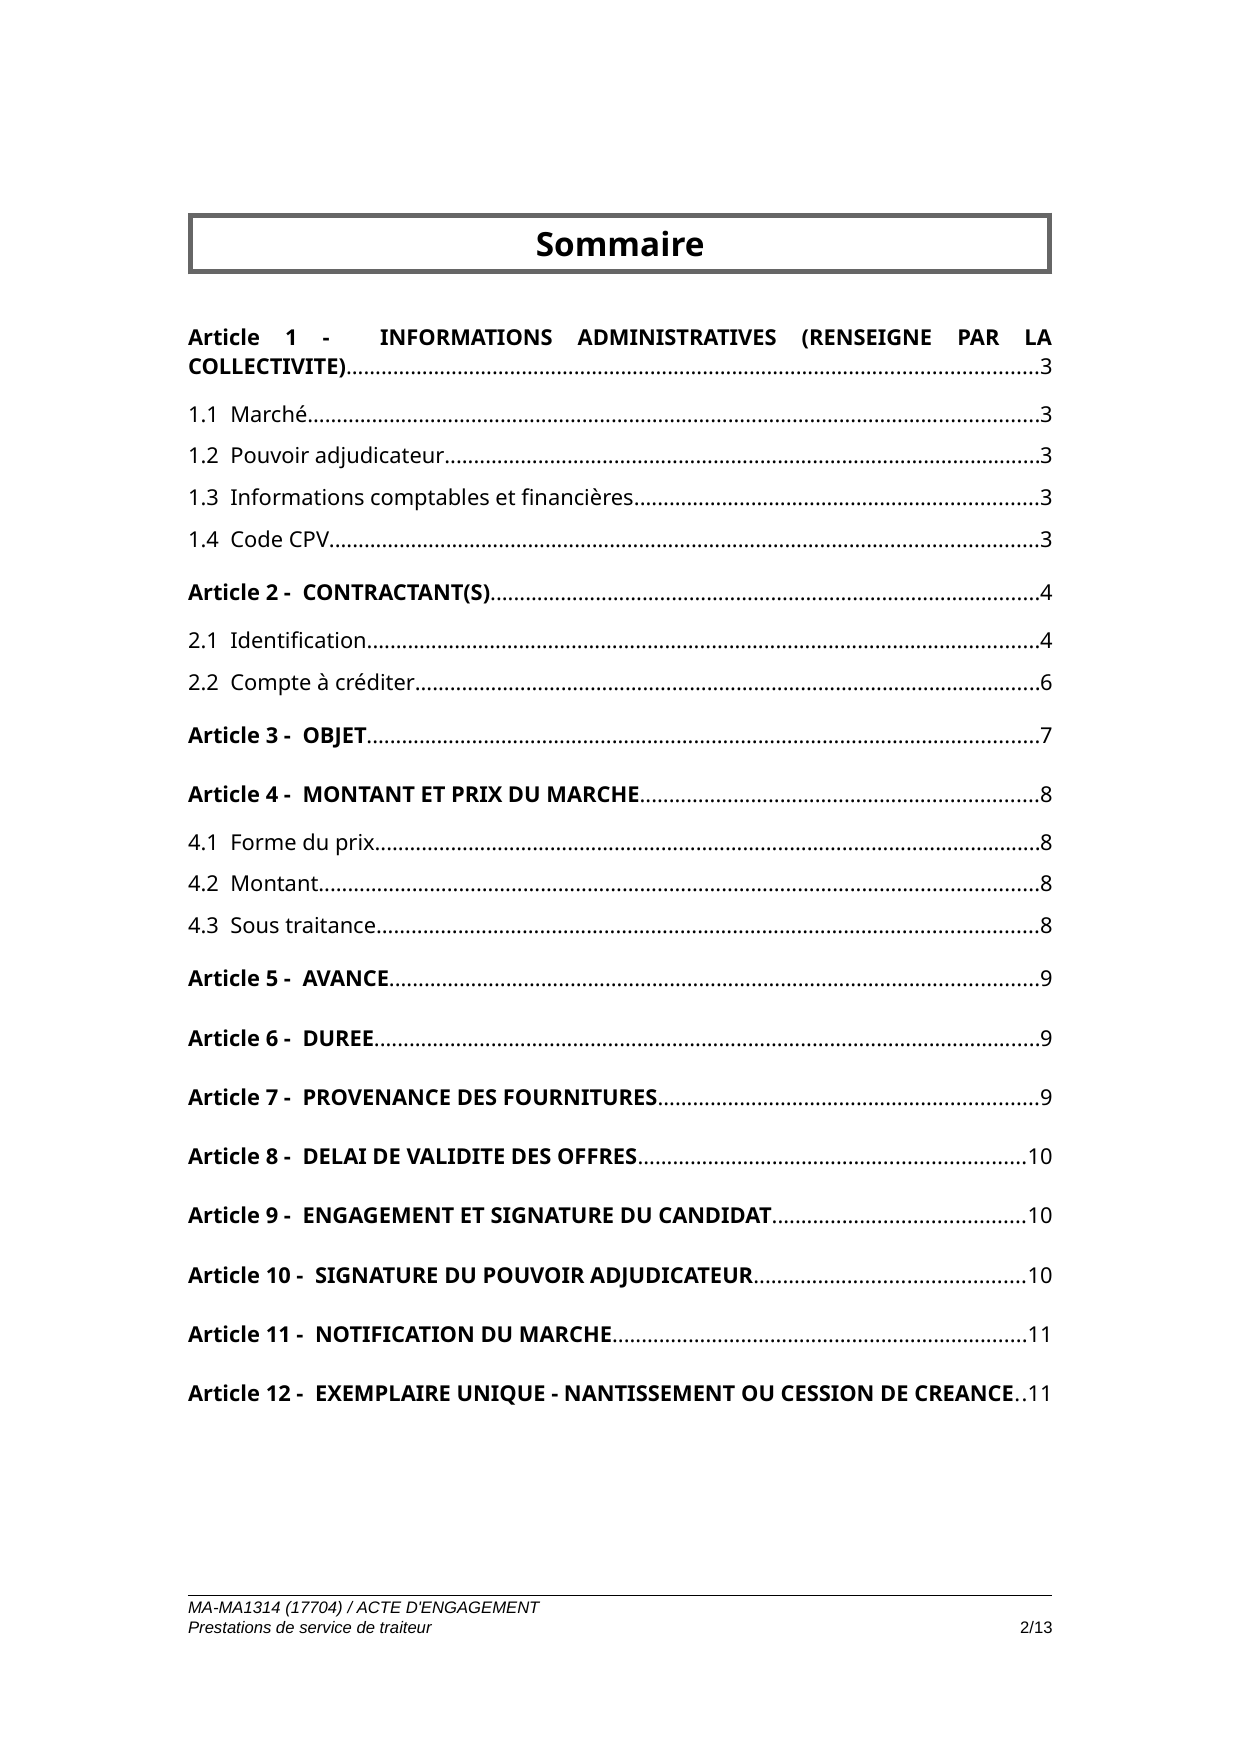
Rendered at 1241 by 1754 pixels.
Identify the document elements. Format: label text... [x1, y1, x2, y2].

text Article 2 - CONTRACTANT(S) 4 [188, 577, 1052, 607]
text 4.1 Forme du prix 8 [188, 827, 1052, 856]
text Article 6 - DUREE 9 [188, 1023, 1052, 1052]
text 4.2 Montant 8 [188, 868, 1052, 898]
text Article 7 - PROVENANCE DES FOURNITURES 9 [188, 1082, 1052, 1112]
text 1.1 Marché 3 [188, 399, 1052, 429]
text 1.3 Informations comptables et financières 3 [188, 482, 1052, 512]
text Article 4 - MONTANT ET PRIX DU MARCHE 8 [188, 779, 1052, 809]
text 2.2 Compte à créditer 6 [188, 666, 1052, 696]
text Article 10 - SIGNATURE DU POUVOIR ADJUDICATEUR 10 [188, 1260, 1052, 1289]
text Article 9 - ENGAGEMENT ET SIGNATURE DU CANDIDAT 10 [188, 1201, 1052, 1230]
text Article 8 - DELAI DE VALIDITE DES OFFRES 10 [188, 1141, 1052, 1171]
text Article 11 - NOTIFICATION DU MARCHE 11 [188, 1319, 1052, 1349]
text 1.4 Code CPV 3 [188, 524, 1052, 554]
text 1.2 Pouvoir adjudicateur 3 [188, 441, 1052, 470]
text 2.1 Identification 4 [188, 625, 1052, 654]
subtitle Sommaire [193, 218, 1047, 269]
text Article 1 - INFORMATIONS ADMINISTRATIVES (RENSEIGNE PAR LA COLLECTIVITE) 3 [188, 322, 1052, 381]
text Article 3 - OBJET 7 [188, 720, 1052, 750]
text 4.3 Sous traitance 8 [188, 910, 1052, 940]
text Article 5 - AVANCE 9 [188, 963, 1052, 993]
text Article 12 - EXEMPLAIRE UNIQUE - NANTISSEMENT OU CESSION DE CREANCE 11 [188, 1378, 1052, 1408]
